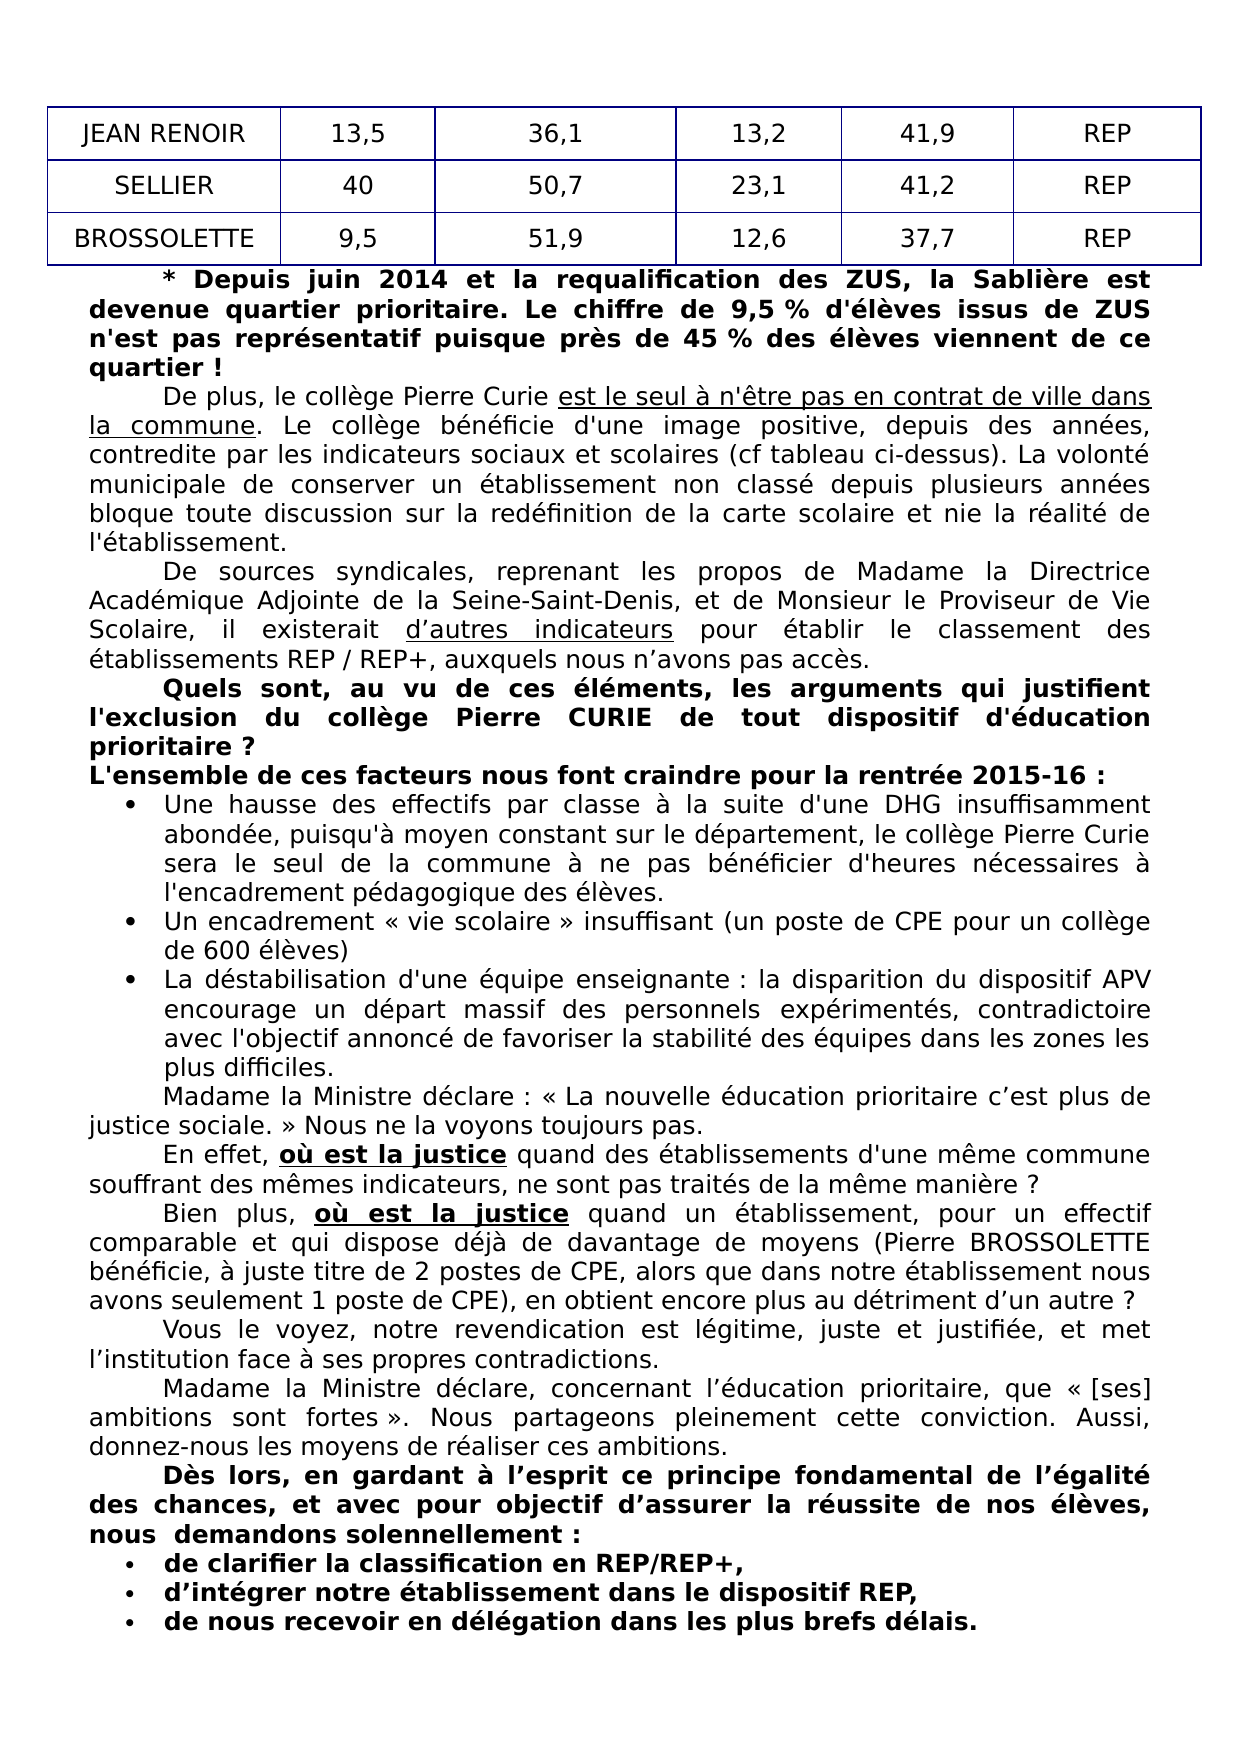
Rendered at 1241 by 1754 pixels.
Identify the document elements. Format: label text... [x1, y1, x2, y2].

table_cell 12,6 [677, 213, 841, 264]
table_cell SELLIER [48, 161, 280, 211]
table_cell 9,5 [281, 213, 434, 264]
table_cell 51,9 [436, 213, 675, 264]
text Vous le voyez, notre revendication est légitime, juste et justifiée, et met l’institution face à ses propres contradictions. [89, 1316, 1152, 1374]
table_cell 13,5 [281, 108, 434, 159]
list d’intégrer notre établissement dans le dispositif REP, [126, 1578, 1152, 1607]
table_cell REP [1014, 108, 1200, 159]
table_cell 37,7 [842, 213, 1013, 264]
list Un encadrement « vie scolaire » insuffisant (un poste de CPE pour un collège de 600 élèves) [126, 907, 1152, 966]
table_cell 40 [281, 161, 434, 211]
table_cell 41,9 [842, 108, 1013, 159]
list de nous recevoir en délégation dans les plus brefs délais. [126, 1607, 1152, 1636]
text Madame la Ministre déclare : « La nouvelle éducation prioritaire c’est plus de justice sociale. » Nous ne la voyons toujours pas. [89, 1082, 1152, 1141]
list Une hausse des effectifs par classe à la suite d'une DHG insuffisamment abondée, puisqu'à moyen constant sur le département, le collège Pierre Curie sera le seul de la commune à ne pas bénéficier d'heures nécessaires à l'encadrement pédagogique des élèves. [126, 791, 1152, 907]
list La déstabilisation d'une équipe enseignante : la disparition du dispositif APV encourage un départ massif des personnels expérimentés, contradictoire avec l'objectif annoncé de favoriser la stabilité des équipes dans les zones les plus difficiles. [126, 966, 1152, 1082]
table_cell 13,2 [677, 108, 841, 159]
table_cell 50,7 [436, 161, 675, 211]
list de clarifier la classification en REP/REP+, [126, 1549, 1152, 1578]
text Bien plus, où est la justice quand un établissement, pour un effectif comparable et qui dispose déjà de davantage de moyens (Pierre BROSSOLETTE bénéficie, à juste titre de 2 postes de CPE, alors que dans notre établissement nous avons seulement 1 poste de CPE), en obtient encore plus au détriment d’un autre ? [89, 1199, 1152, 1316]
text Madame la Ministre déclare, concernant l’éducation prioritaire, que « [ses] ambitions sont fortes ». Nous partageons pleinement cette conviction. Aussi, donnez-nous les moyens de réaliser ces ambitions. [89, 1374, 1152, 1461]
table_cell JEAN RENOIR [48, 108, 280, 159]
text De sources syndicales, reprenant les propos de Madame la Directrice Académique Adjointe de la Seine-Saint-Denis, et de Monsieur le Proviseur de Vie Scolaire, il existerait d’autres indicateurs pour établir le classement des établissements REP / REP+, auxquels nous n’avons pas accès. [89, 557, 1152, 674]
text Dès lors, en gardant à l’esprit ce principe fondamental de l’égalité des chances, et avec pour objectif d’assurer la réussite de nos élèves, nous demandons solennellement : [89, 1461, 1152, 1549]
text L'ensemble de ces facteurs nous font craindre pour la rentrée 2015-16 : [89, 761, 1152, 791]
table_cell BROSSOLETTE [48, 213, 280, 264]
text En effet, où est la justice quand des établissements d'une même commune souffrant des mêmes indicateurs, ne sont pas traités de la même manière ? [89, 1141, 1152, 1199]
table_cell 41,2 [842, 161, 1013, 211]
table_cell 36,1 [436, 108, 675, 159]
table_cell REP [1014, 213, 1200, 264]
text Quels sont, au vu de ces éléments, les arguments qui justifient l'exclusion du collège Pierre CURIE de tout dispositif d'éducation prioritaire ? [89, 674, 1152, 761]
text De plus, le collège Pierre Curie est le seul à n'être pas en contrat de ville dans la commune. Le collège bénéficie d'une image positive, depuis des années, contredite par les indicateurs sociaux et scolaires (cf tableau ci-dessus). La volonté municipale de conserver un établissement non classé depuis plusieurs années bloque toute discussion sur la redéfinition de la carte scolaire et nie la réalité de l'établissement. [89, 382, 1152, 557]
table_cell REP [1014, 161, 1200, 211]
text * Depuis juin 2014 et la requalification des ZUS, la Sablière est devenue quartier prioritaire. Le chiffre de 9,5 % d'élèves issus de ZUS n'est pas représentatif puisque près de 45 % des élèves viennent de ce quartier ! [89, 266, 1152, 382]
table_cell 23,1 [677, 161, 841, 211]
